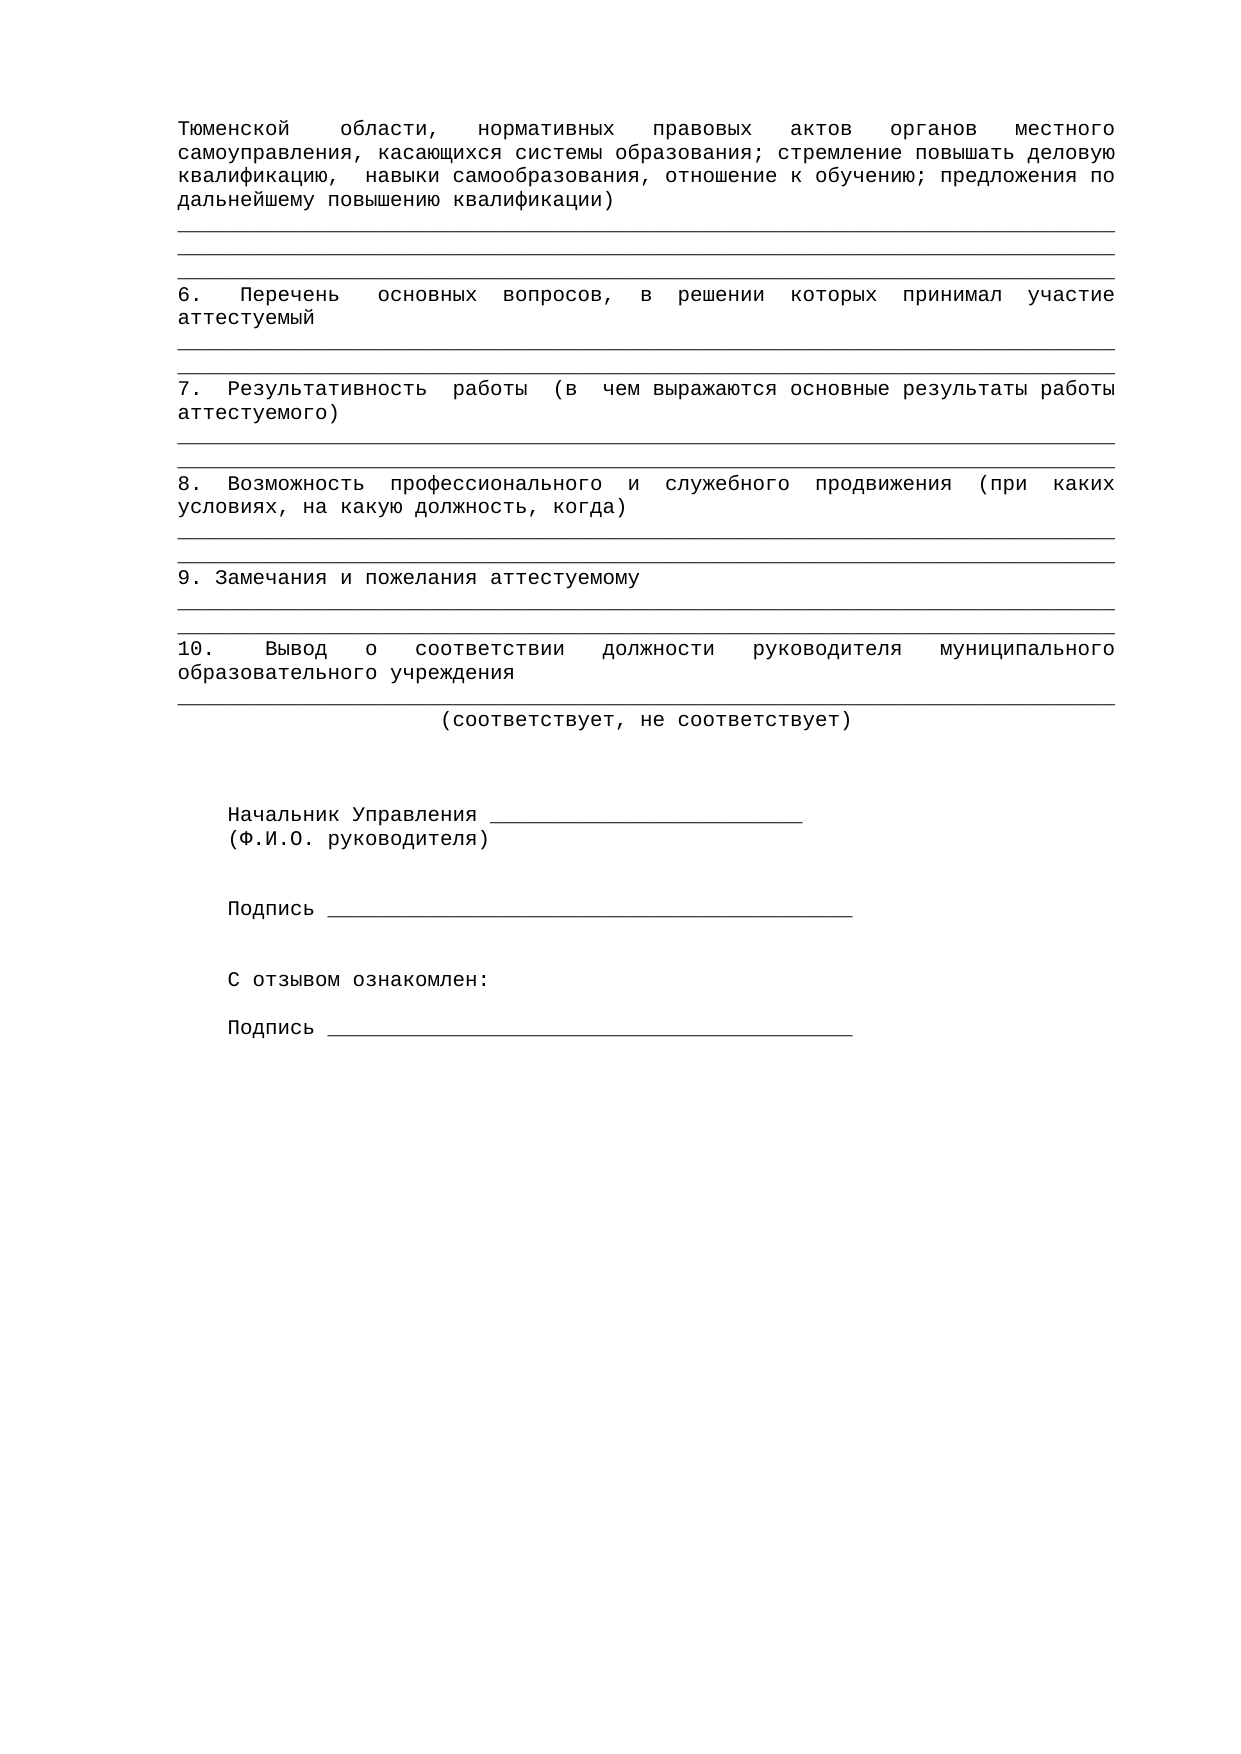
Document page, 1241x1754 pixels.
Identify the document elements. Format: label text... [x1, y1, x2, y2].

text ___________________________________________________________________________ [177, 520, 1170, 544]
text ___________________________________________________________________________ [177, 449, 1170, 473]
text дальнейшему повышению квалификации) [177, 189, 1170, 213]
text Тюменской области, нормативных правовых актов органов местного [177, 118, 1170, 142]
text ___________________________________________________________________________ [177, 331, 1170, 354]
text аттестуемый [177, 307, 1170, 331]
text условиях, на какую должность, когда) [177, 496, 1170, 520]
text ___________________________________________________________________________ [177, 686, 1170, 709]
text ___________________________________________________________________________ [177, 544, 1170, 567]
text ___________________________________________________________________________ [177, 591, 1170, 615]
text 7. Результативность работы (в чем выражаются основные результаты работы [177, 378, 1170, 402]
text самоуправления, касающихся системы образования; стремление повышать деловую [177, 142, 1170, 165]
text 9. Замечания и пожелания аттестуемому [177, 567, 1170, 591]
text Подпись __________________________________________ [177, 1017, 1170, 1040]
text ___________________________________________________________________________ [177, 354, 1170, 378]
text Подпись __________________________________________ [177, 898, 1170, 922]
text ___________________________________________________________________________ [177, 426, 1170, 449]
text аттестуемого) [177, 402, 1170, 426]
text 6. Перечень основных вопросов, в решении которых принимал участие [177, 284, 1170, 307]
text Начальник Управления _________________________ [177, 804, 1170, 827]
text (соответствует, не соответствует) [177, 709, 1170, 733]
text С отзывом ознакомлен: [177, 969, 1170, 993]
text ___________________________________________________________________________ [177, 213, 1170, 236]
text квалификацию, навыки самообразования, отношение к обучению; предложения по [177, 165, 1170, 189]
text 8. Возможность профессионального и служебного продвижения (при каких [177, 473, 1170, 496]
text ___________________________________________________________________________ [177, 615, 1170, 638]
text 10. Вывод о соответствии должности руководителя муниципального [177, 638, 1170, 662]
text (Ф.И.О. руководителя) [177, 827, 1170, 851]
text ___________________________________________________________________________ [177, 236, 1170, 260]
text ___________________________________________________________________________ [177, 260, 1170, 284]
text образовательного учреждения [177, 662, 1170, 686]
